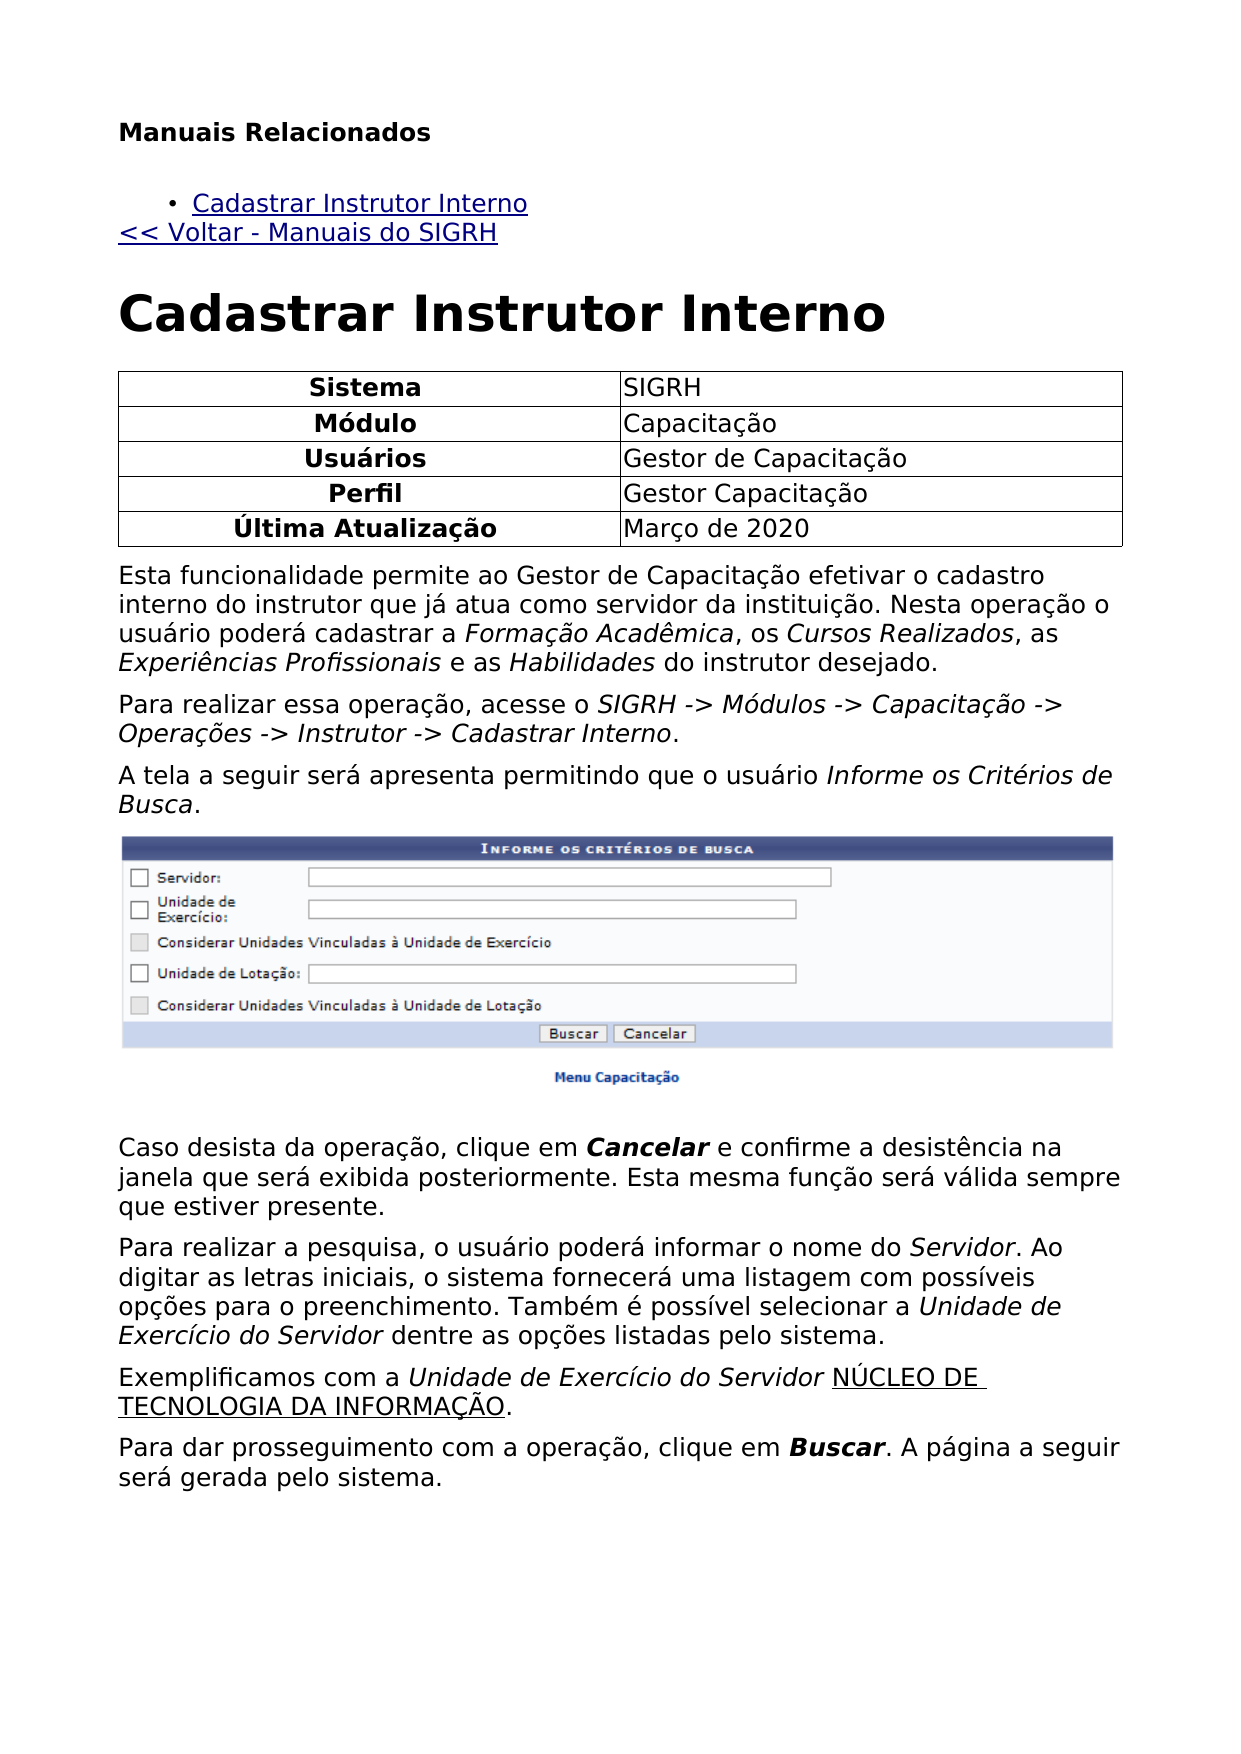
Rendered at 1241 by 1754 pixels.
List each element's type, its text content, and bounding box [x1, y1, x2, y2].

text Para dar prosseguimento com a operação, clique em Buscar. A página a seguir será gerada pelo sistema. [118, 1433, 1122, 1492]
subtitle Manuais Relacionados [118, 118, 1122, 147]
table_cell Módulo [119, 407, 620, 441]
text Esta funcionalidade permite ao Gestor de Capacitação efetivar o cadastro interno do instrutor que já atua como servidor da instituição. Nesta operação o usuário poderá cadastrar a Formação Acadêmica, os Cursos Realizados, as Experiências Profissionais e as Habilidades do instrutor desejado. [118, 561, 1122, 678]
text A tela a seguir será apresenta permitindo que o usuário Informe os Critérios de Busca. [118, 761, 1122, 819]
subtitle Cadastrar Instrutor Interno [118, 285, 1122, 343]
text Exemplificamos com a Unidade de Exercício do Servidor NÚCLEO DE TECNOLOGIA DA INFORMAÇÃO. [118, 1363, 1122, 1421]
table_cell Perfil [119, 477, 620, 511]
table_cell Março de 2020 [621, 512, 1122, 546]
list Cadastrar Instrutor Interno [177, 189, 1122, 218]
table_cell Última Atualização [119, 512, 620, 546]
picture [118, 831, 1123, 1092]
table_cell Gestor de Capacitação [621, 442, 1122, 476]
text << Voltar - Manuais do SIGRH [118, 218, 1122, 248]
table_header SIGRH [621, 372, 1122, 406]
table_cell Usuários [119, 442, 620, 476]
table_header Sistema [119, 372, 620, 406]
table_cell Gestor Capacitação [621, 477, 1122, 511]
text Para realizar a pesquisa, o usuário poderá informar o nome do Servidor. Ao digitar as letras iniciais, o sistema fornecerá uma listagem com possíveis opções para o preenchimento. Também é possível selecionar a Unidade de Exercício do Servidor dentre as opções listadas pelo sistema. [118, 1233, 1122, 1350]
text Caso desista da operação, clique em Cancelar e confirme a desistência na janela que será exibida posteriormente. Esta mesma função será válida sempre que estiver presente. [118, 1133, 1122, 1221]
text Para realizar essa operação, acesse o SIGRH -> Módulos -> Capacitação -> Operações -> Instrutor -> Cadastrar Interno. [118, 690, 1122, 748]
table_cell Capacitação [621, 407, 1122, 441]
